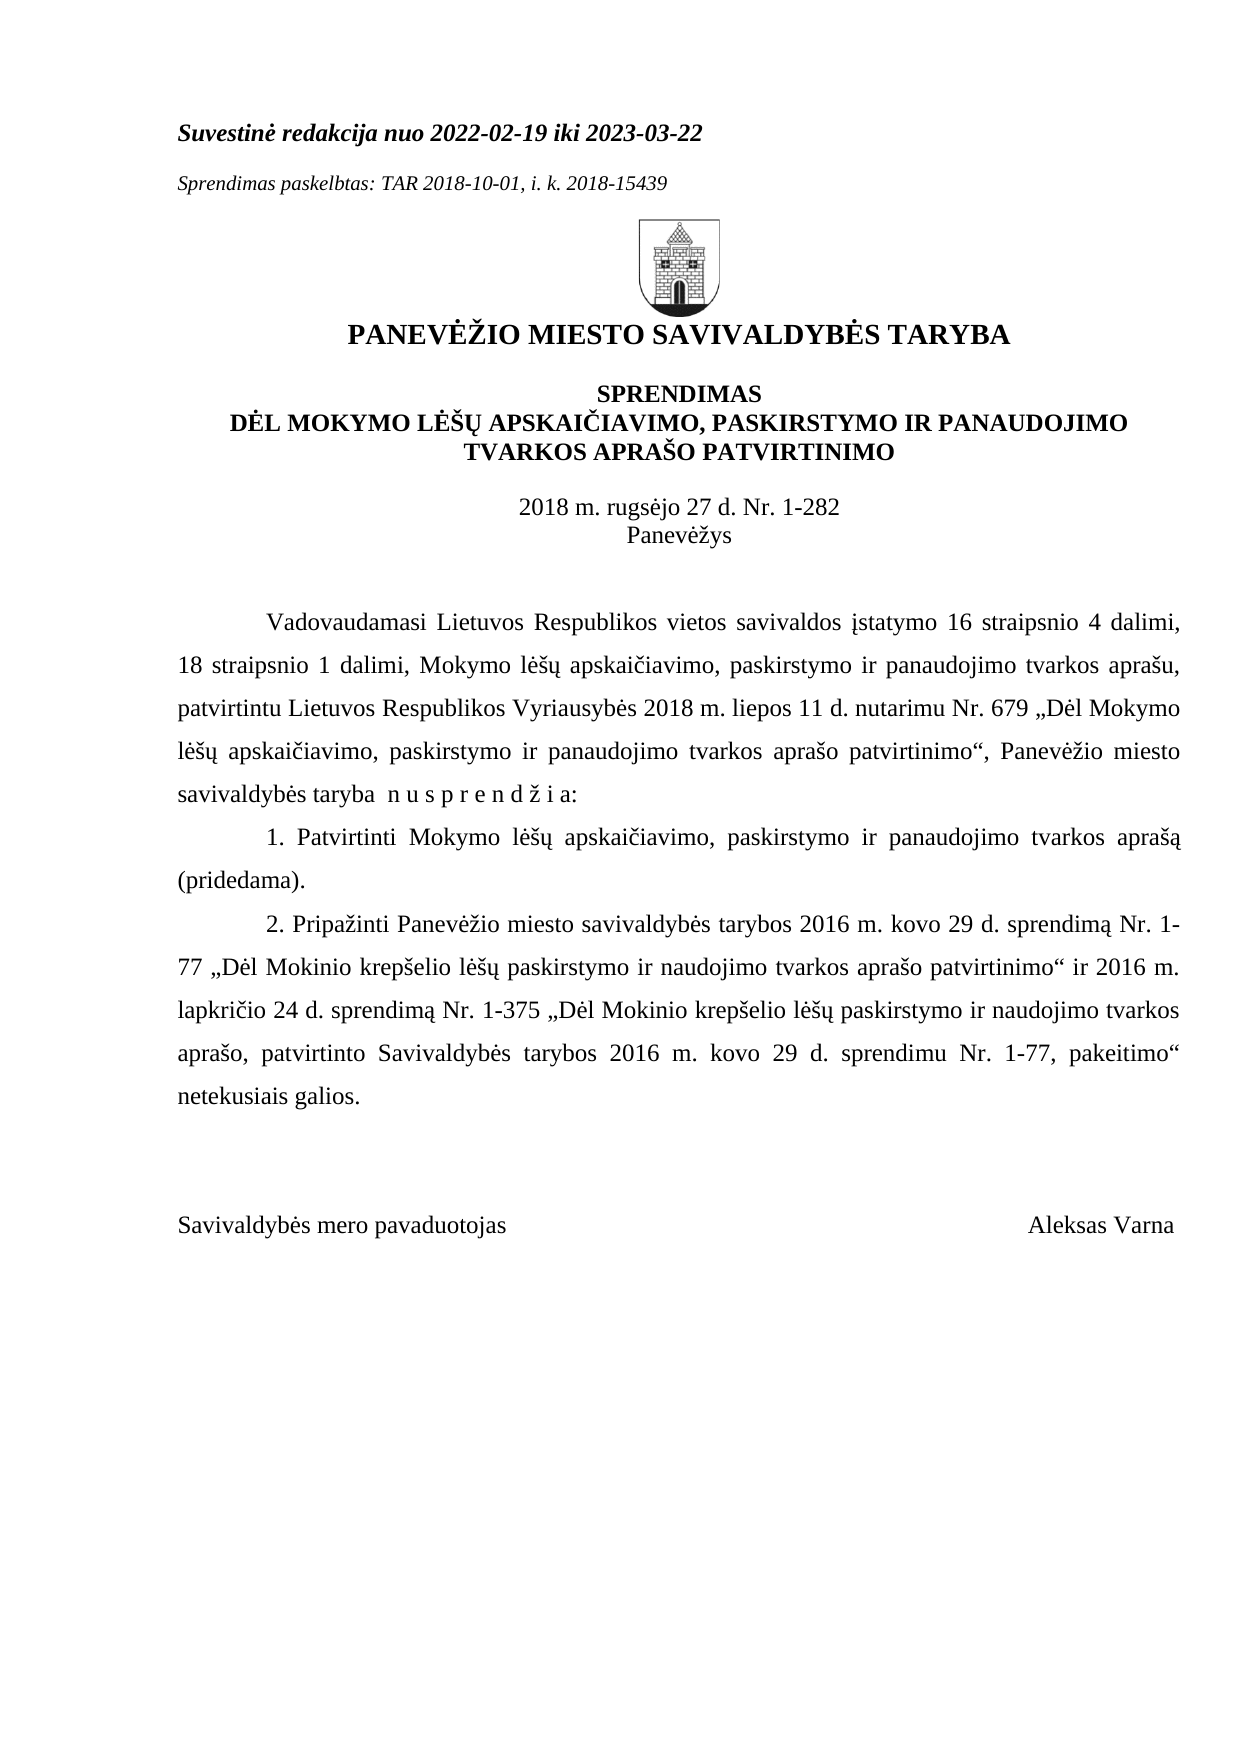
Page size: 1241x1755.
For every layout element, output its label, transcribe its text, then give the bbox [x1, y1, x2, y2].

text Suvestinė redakcija nuo 2022-02-19 iki 2023-03-22 [177, 118, 1181, 147]
text 1. Patvirtinti Mokymo lėšų apskaičiavimo, paskirstymo ir panaudojimo tvarkos aprašą (pridedama). [177, 822, 1181, 894]
text SPRENDIMAS [177, 379, 1181, 408]
text Vadovaudamasi Lietuvos Respublikos vietos savivaldos įstatymo 16 straipsnio 4 dalimi, 18 straipsnio 1 dalimi, Mokymo lėšų apskaičiavimo, paskirstymo ir panaudojimo tvarkos aprašu, patvirtintu Lietuvos Respublikos Vyriausybės 2018 m. liepos 11 d. nutarimu Nr. 679 „Dėl Mokymo lėšų apskaičiavimo, paskirstymo ir panaudojimo tvarkos aprašo patvirtinimo“, Panevėžio miesto savivaldybės taryba n u s p r e n d ž i a: [177, 607, 1181, 808]
text Sprendimas paskelbtas: TAR 2018-10-01, i. k. 2018-15439 [177, 171, 1181, 195]
text DĖL MOKYMO LĖŠŲ APSKAIČIAVIMO, PASKIRSTYMO IR PANAUDOJIMO TVARKOS APRAŠO PATVIRTINIMO [177, 408, 1181, 465]
text Panevėžys [177, 521, 1181, 549]
text PANEVĖŽIO MIESTO SAVIVALDYBĖS TARYBA [177, 317, 1181, 350]
text 2. Pripažinti Panevėžio miesto savivaldybės tarybos 2016 m. kovo 29 d. sprendimą Nr. 1-77 „Dėl Mokinio krepšelio lėšų paskirstymo ir naudojimo tvarkos aprašo patvirtinimo“ ir 2016 m. lapkričio 24 d. sprendimą Nr. 1-375 „Dėl Mokinio krepšelio lėšų paskirstymo ir naudojimo tvarkos aprašo, patvirtinto Savivaldybės tarybos 2016 m. kovo 29 d. sprendimu Nr. 1-77, pakeitimo“ netekusiais galios. [177, 909, 1181, 1110]
text 2018 m. rugsėjo 27 d. Nr. 1-282 [177, 492, 1181, 521]
text Savivaldybės mero pavaduotojas Aleksas Varna [177, 1211, 1181, 1239]
